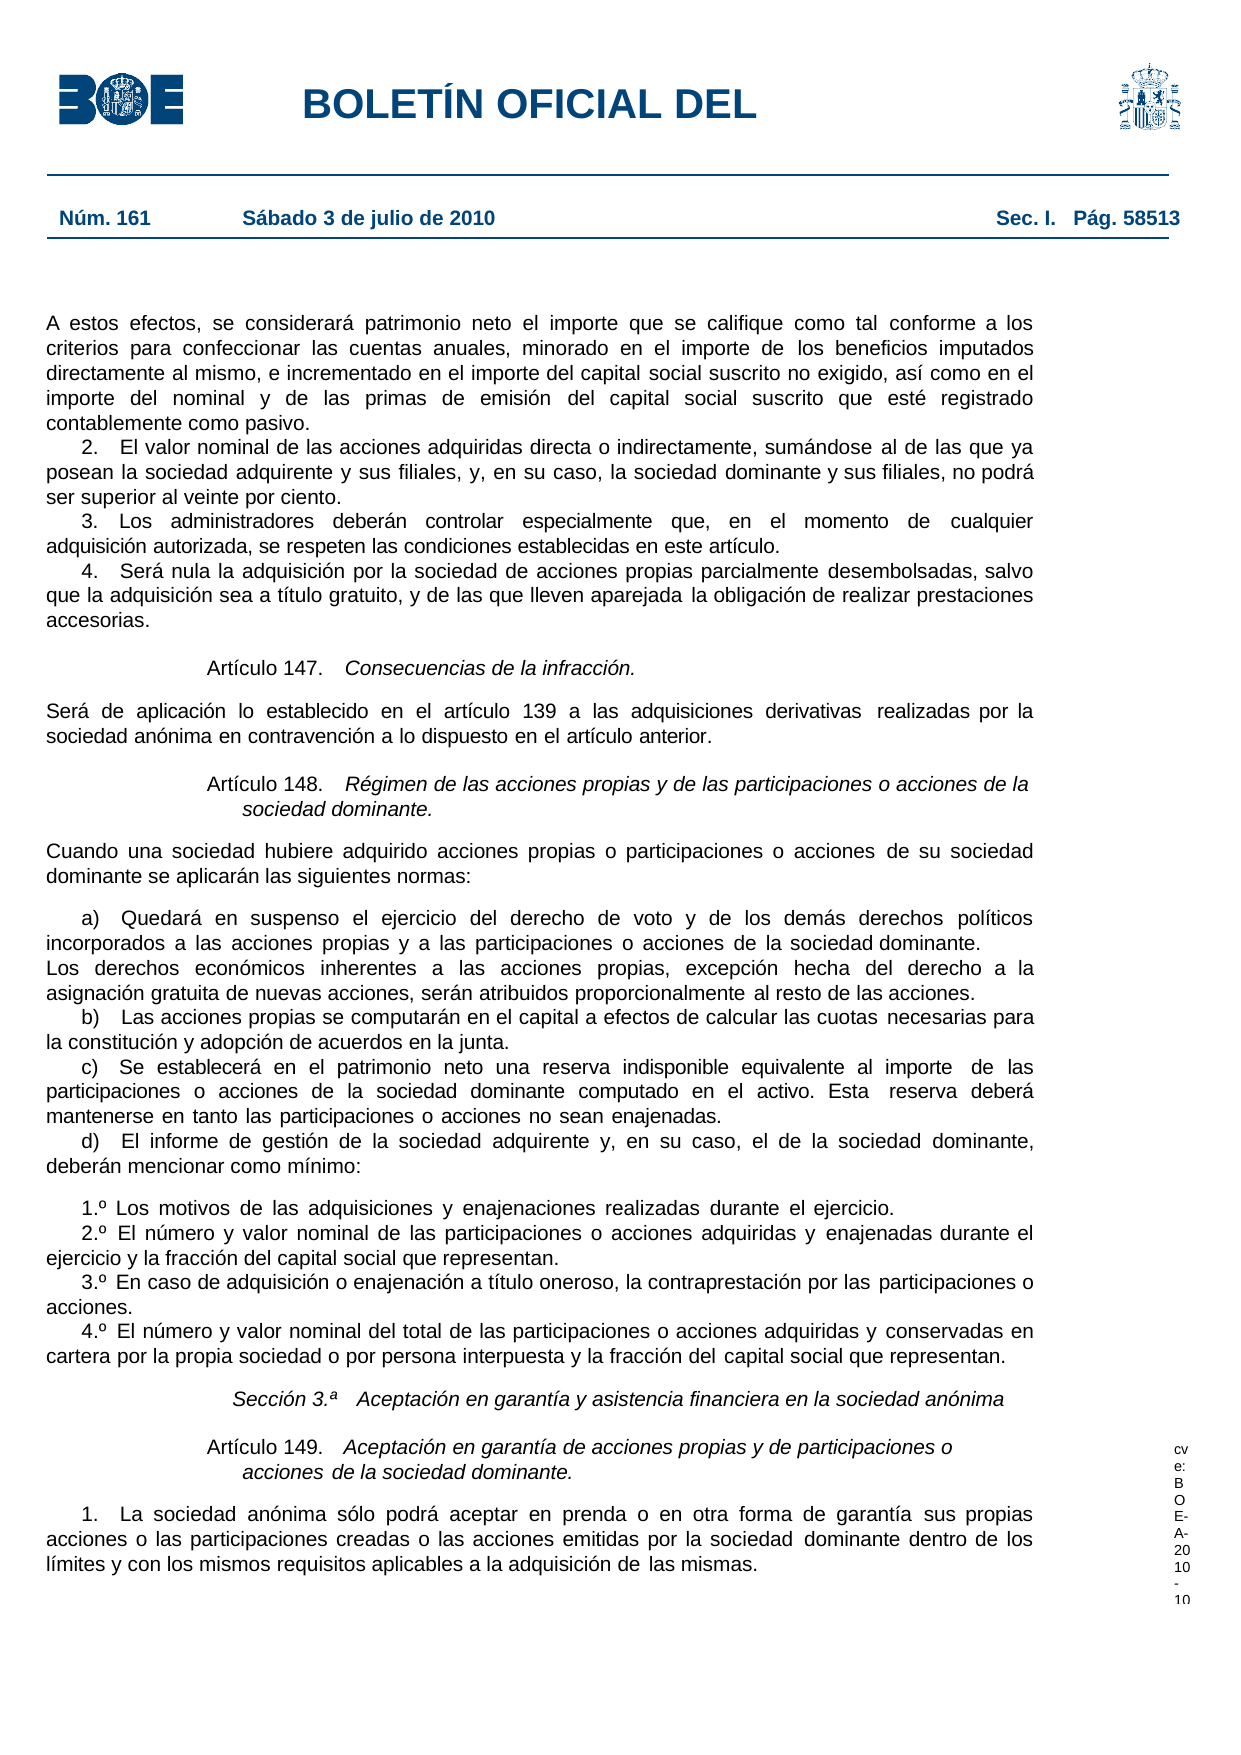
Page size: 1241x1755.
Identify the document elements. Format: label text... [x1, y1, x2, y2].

list Se establecerá en el patrimonio neto una reserva indisponible equivalente al importe de las participaciones o acciones de la sociedad dominante computado en el activo. Esta reserva deberá mantenerse en tanto las participaciones o acciones no sean enajenadas. [46, 1054, 1034, 1128]
text Artículo 147. Consecuencias de la infracción. [207, 656, 1195, 680]
list El valor nominal de las acciones adquiridas directa o indirectamente, sumándose al de las que ya posean la sociedad adquirente y sus filiales, y, en su caso, la sociedad dominante y sus filiales, no podrá ser superior al veinte por ciento. [46, 435, 1034, 508]
text Artículo 148. Régimen de las acciones propias y de las participaciones o acciones de la sociedad dominante. [207, 772, 1034, 821]
list Los administradores deberán controlar especialmente que, en el momento de cualquier adquisición autorizada, se respeten las condiciones establecidas en este artículo. [46, 509, 1034, 558]
text Cuando una sociedad hubiere adquirido acciones propias o participaciones o acciones de su sociedad dominante se aplicarán las siguientes normas: [46, 839, 1034, 888]
list Quedará en suspenso el ejercicio del derecho de voto y de los demás derechos políticos incorporados a las acciones propias y a las participaciones o acciones de la sociedad dominante. [46, 906, 1034, 955]
text A estos efectos, se considerará patrimonio neto el importe que se califique como tal conforme a los criterios para confeccionar las cuentas anuales, minorado en el importe de los beneficios imputados directamente al mismo, e incrementado en el importe del capital social suscrito no exigido, así como en el importe del nominal y de las primas de emisión del capital social suscrito que esté registrado contablemente como pasivo. [46, 311, 1034, 434]
list .º Los motivos de las adquisiciones y enajenaciones realizadas durante el ejercicio. [46, 1196, 1034, 1220]
list .º En caso de adquisición o enajenación a título oneroso, la contraprestación por las participaciones o acciones. [46, 1270, 1034, 1319]
list Las acciones propias se computarán en el capital a efectos de calcular las cuotas necesarias para la constitución y adopción de acuerdos en la junta. [46, 1005, 1034, 1054]
text cve: BOE-A-2010-10544 [1174, 1441, 1191, 1604]
subtitle Núm. 161 Sábado 3 de julio de 2010 Sec. I. Pág. 58513 [59, 205, 1195, 229]
list .º El número y valor nominal de las participaciones o acciones adquiridas y enajenadas durante el ejercicio y la fracción del capital social que representan. [46, 1221, 1034, 1269]
text Sección 3.ª Aceptación en garantía y asistencia financiera en la sociedad anónima [207, 1387, 1195, 1411]
list Será nula la adquisición por la sociedad de acciones propias parcialmente desembolsadas, salvo que la adquisición sea a título gratuito, y de las que lleven aparejada la obligación de realizar prestaciones accesorias. [46, 558, 1034, 632]
list .º El número y valor nominal del total de las participaciones o acciones adquiridas y conservadas en cartera por la propia sociedad o por persona interpuesta y la fracción del capital social que representan. [46, 1319, 1034, 1368]
text Artículo 149. Aceptación en garantía de acciones propias y de participaciones o acciones de la sociedad dominante. [207, 1435, 1034, 1484]
text Los derechos económicos inherentes a las acciones propias, excepción hecha del derecho a la asignación gratuita de nuevas acciones, serán atribuidos proporcionalmente al resto de las acciones. [46, 956, 1034, 1004]
list La sociedad anónima sólo podrá aceptar en prenda o en otra forma de garantía sus propias acciones o las participaciones creadas o las acciones emitidas por la sociedad dominante dentro de los límites y con los mismos requisitos aplicables a la adquisición de las mismas. [46, 1502, 1034, 1576]
text Será de aplicación lo establecido en el artículo 139 a las adquisiciones derivativas realizadas por la sociedad anónima en contravención a lo dispuesto en el artículo anterior. [46, 699, 1034, 748]
list El informe de gestión de la sociedad adquirente y, en su caso, el de la sociedad dominante, deberán mencionar como mínimo: [46, 1129, 1034, 1177]
